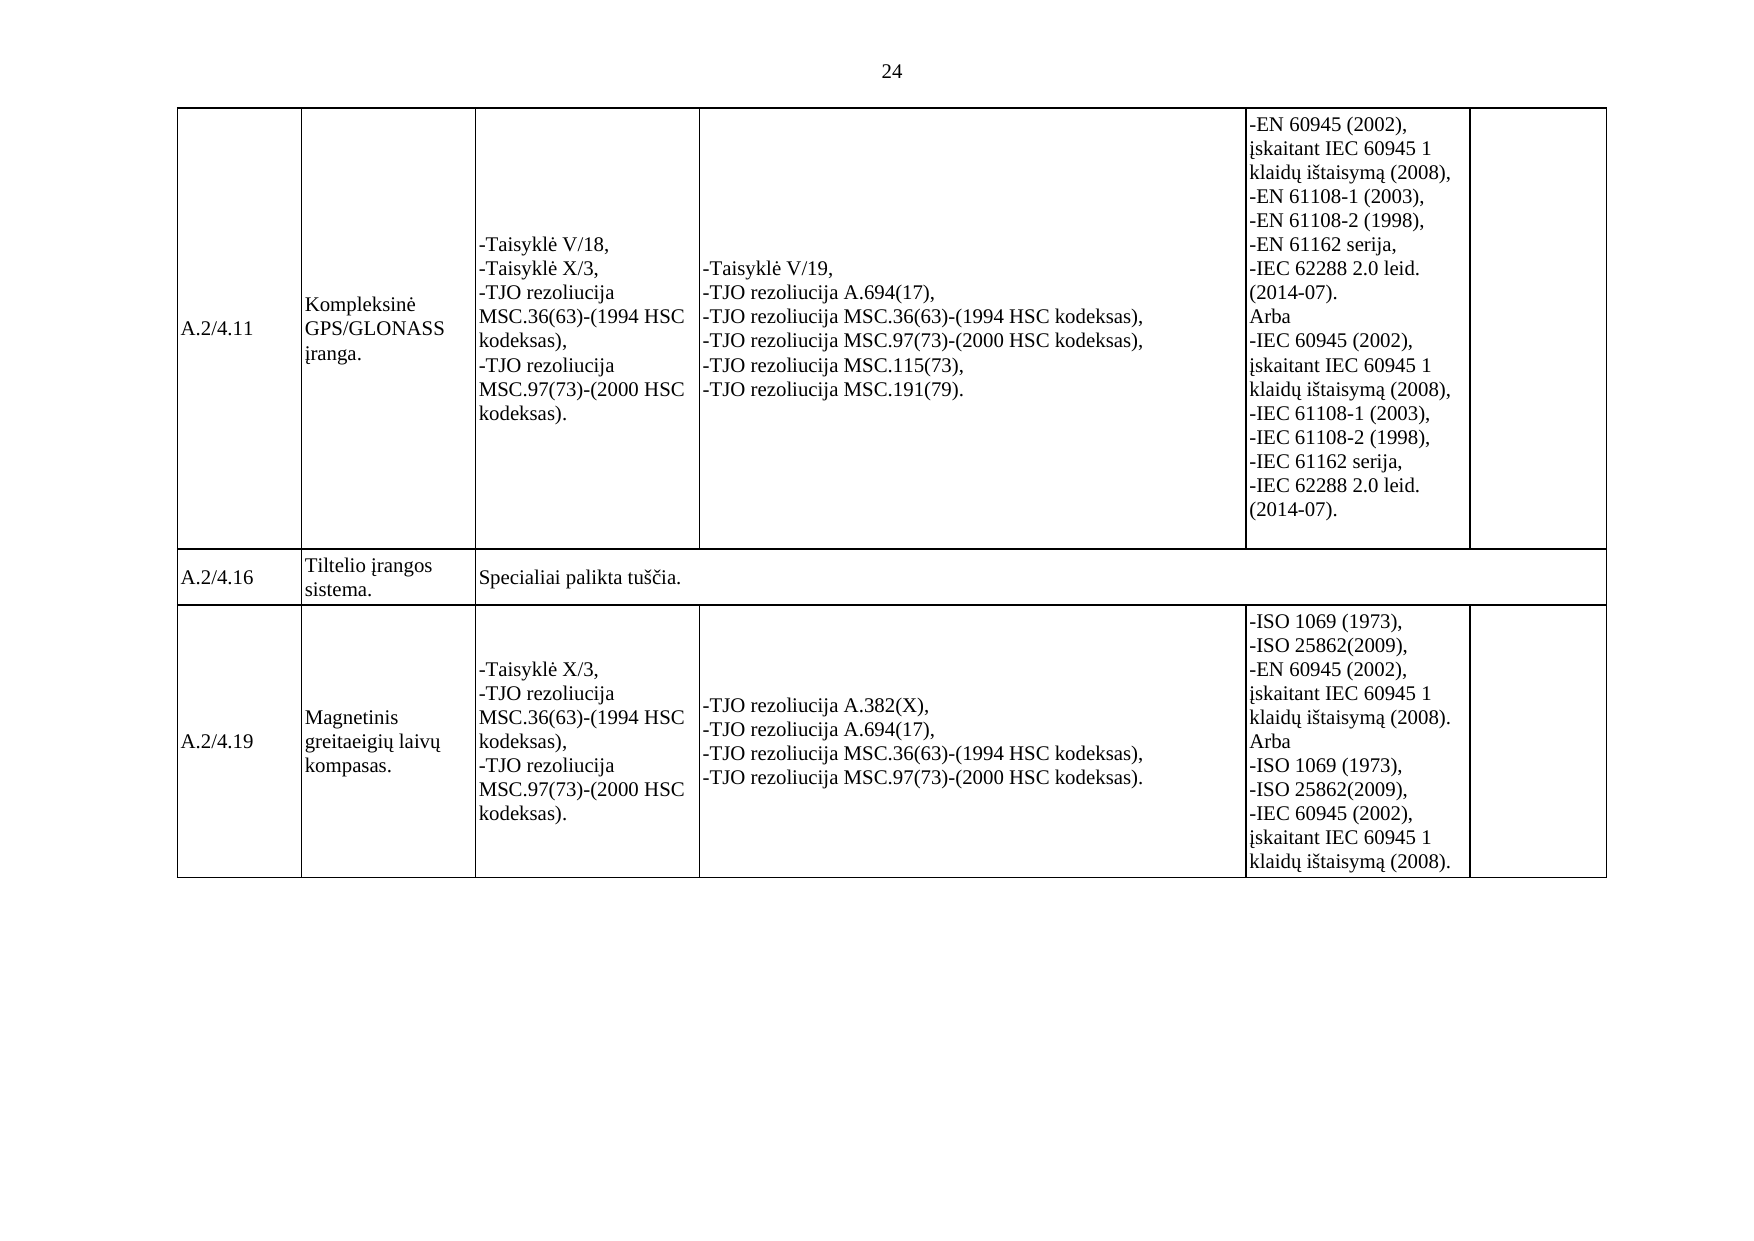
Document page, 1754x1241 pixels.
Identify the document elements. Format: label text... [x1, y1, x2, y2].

table_cell [1471, 606, 1606, 877]
table_cell Kompleksinė GPS/GLONASS įranga. [302, 109, 475, 548]
table_cell Specialiai palikta tuščia. [476, 550, 1606, 604]
table_cell A.2/4.16 [178, 550, 301, 604]
table_cell Magnetinis greitaeigių laivų kompasas. [302, 606, 475, 877]
table_cell [1471, 109, 1606, 548]
table_cell -Taisyklė X/3, -TJO rezoliucija MSC.36(63)-(1994 HSC kodeksas), -TJO rezoliucija MSC.97(73)-(2000 HSC kodeksas). [476, 606, 699, 877]
table_cell -EN 60945 (2002), įskaitant IEC 60945 1 klaidų ištaisymą (2008), -EN 61108-1 (2003), -EN 61108-2 (1998), -EN 61162 serija, -IEC 62288 2.0 leid. (2014-07). Arba -IEC 60945 (2002), įskaitant IEC 60945 1 klaidų ištaisymą (2008), -IEC 61108-1 (2003), -IEC 61108-2 (1998), -IEC 61162 serija, -IEC 62288 2.0 leid. (2014-07). [1247, 109, 1469, 548]
table_cell -Taisyklė V/19, -TJO rezoliucija A.694(17), -TJO rezoliucija MSC.36(63)-(1994 HSC kodeksas), -TJO rezoliucija MSC.97(73)-(2000 HSC kodeksas), -TJO rezoliucija MSC.115(73), -TJO rezoliucija MSC.191(79). [700, 109, 1245, 548]
table_cell Tiltelio įrangos sistema. [302, 550, 475, 604]
table_cell -Taisyklė V/18, -Taisyklė X/3, -TJO rezoliucija MSC.36(63)-(1994 HSC kodeksas), -TJO rezoliucija MSC.97(73)-(2000 HSC kodeksas). [476, 109, 699, 548]
table_cell A.2/4.19 [178, 606, 301, 877]
table_cell -ISO 1069 (1973), -ISO 25862(2009), -EN 60945 (2002), įskaitant IEC 60945 1 klaidų ištaisymą (2008). Arba -ISO 1069 (1973), -ISO 25862(2009), -IEC 60945 (2002), įskaitant IEC 60945 1 klaidų ištaisymą (2008). [1247, 606, 1469, 877]
table_cell A.2/4.11 [178, 109, 301, 548]
table_cell -TJO rezoliucija A.382(X), -TJO rezoliucija A.694(17), -TJO rezoliucija MSC.36(63)-(1994 HSC kodeksas), -TJO rezoliucija MSC.97(73)-(2000 HSC kodeksas). [700, 606, 1245, 877]
